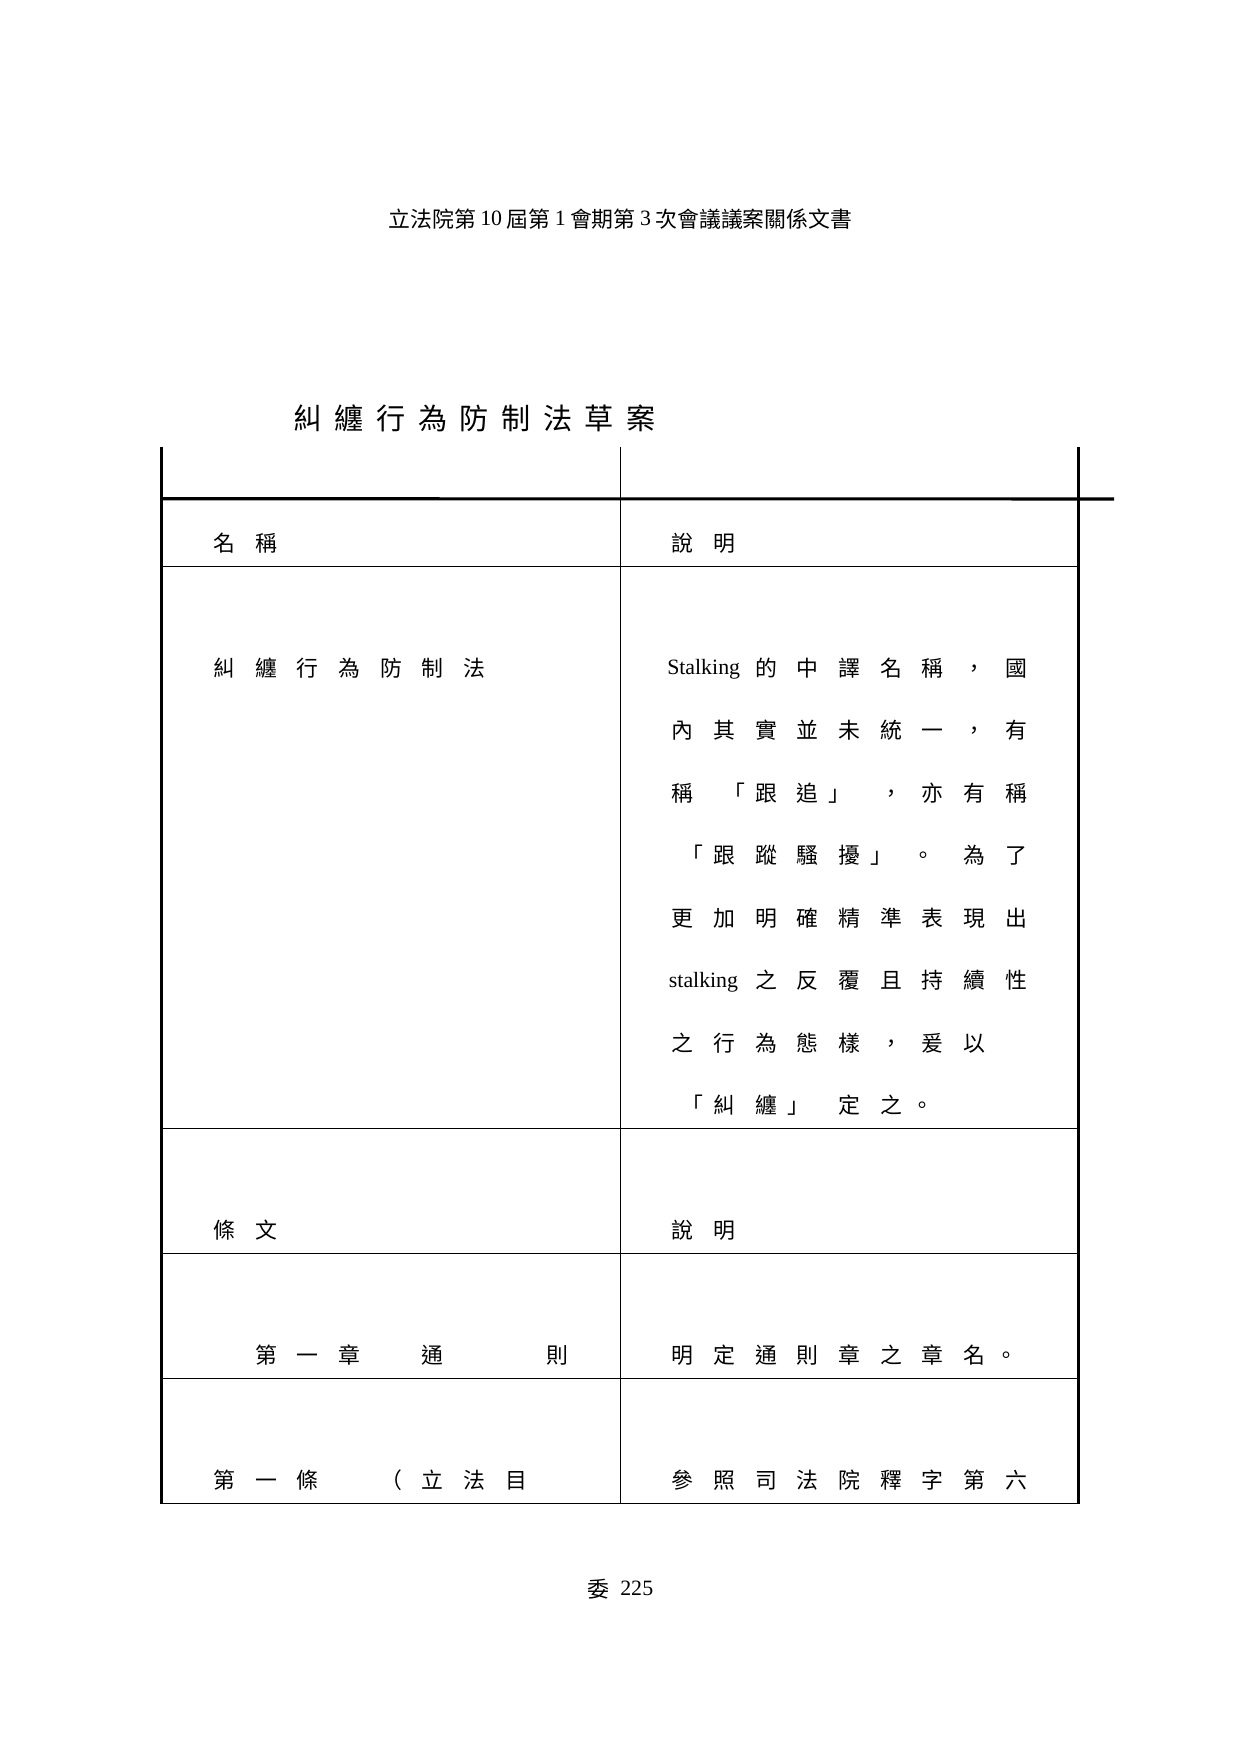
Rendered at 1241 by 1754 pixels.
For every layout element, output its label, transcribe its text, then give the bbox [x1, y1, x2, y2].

table_cell 參照司法院釋字第六 [621, 1379, 1077, 1503]
table_cell 第一條 （立法目 [163, 1379, 620, 1503]
table_cell 糾纏行為防制法 [163, 567, 620, 1128]
table_cell Stalking的中譯名稱，國內其實並未統一，有稱「跟追」，亦有稱「跟蹤騷擾」。為了更加明確精準表現出stalking之反覆且持續性之行為態樣，爰以「糾纏」定之。 [621, 567, 1077, 1128]
table_cell 名稱 [163, 501, 620, 566]
table_cell [621, 447, 1077, 497]
table_header 糾纏行為防制法草案 [162, 313, 1078, 447]
table_cell 第一章 通 則 [163, 1254, 620, 1378]
table_cell 說明 [621, 1129, 1077, 1253]
table_cell 明定通則章之章名。 [621, 1254, 1077, 1378]
table_cell [163, 447, 620, 497]
table_cell 條文 [163, 1129, 620, 1253]
table_cell 說明 [621, 501, 1077, 566]
